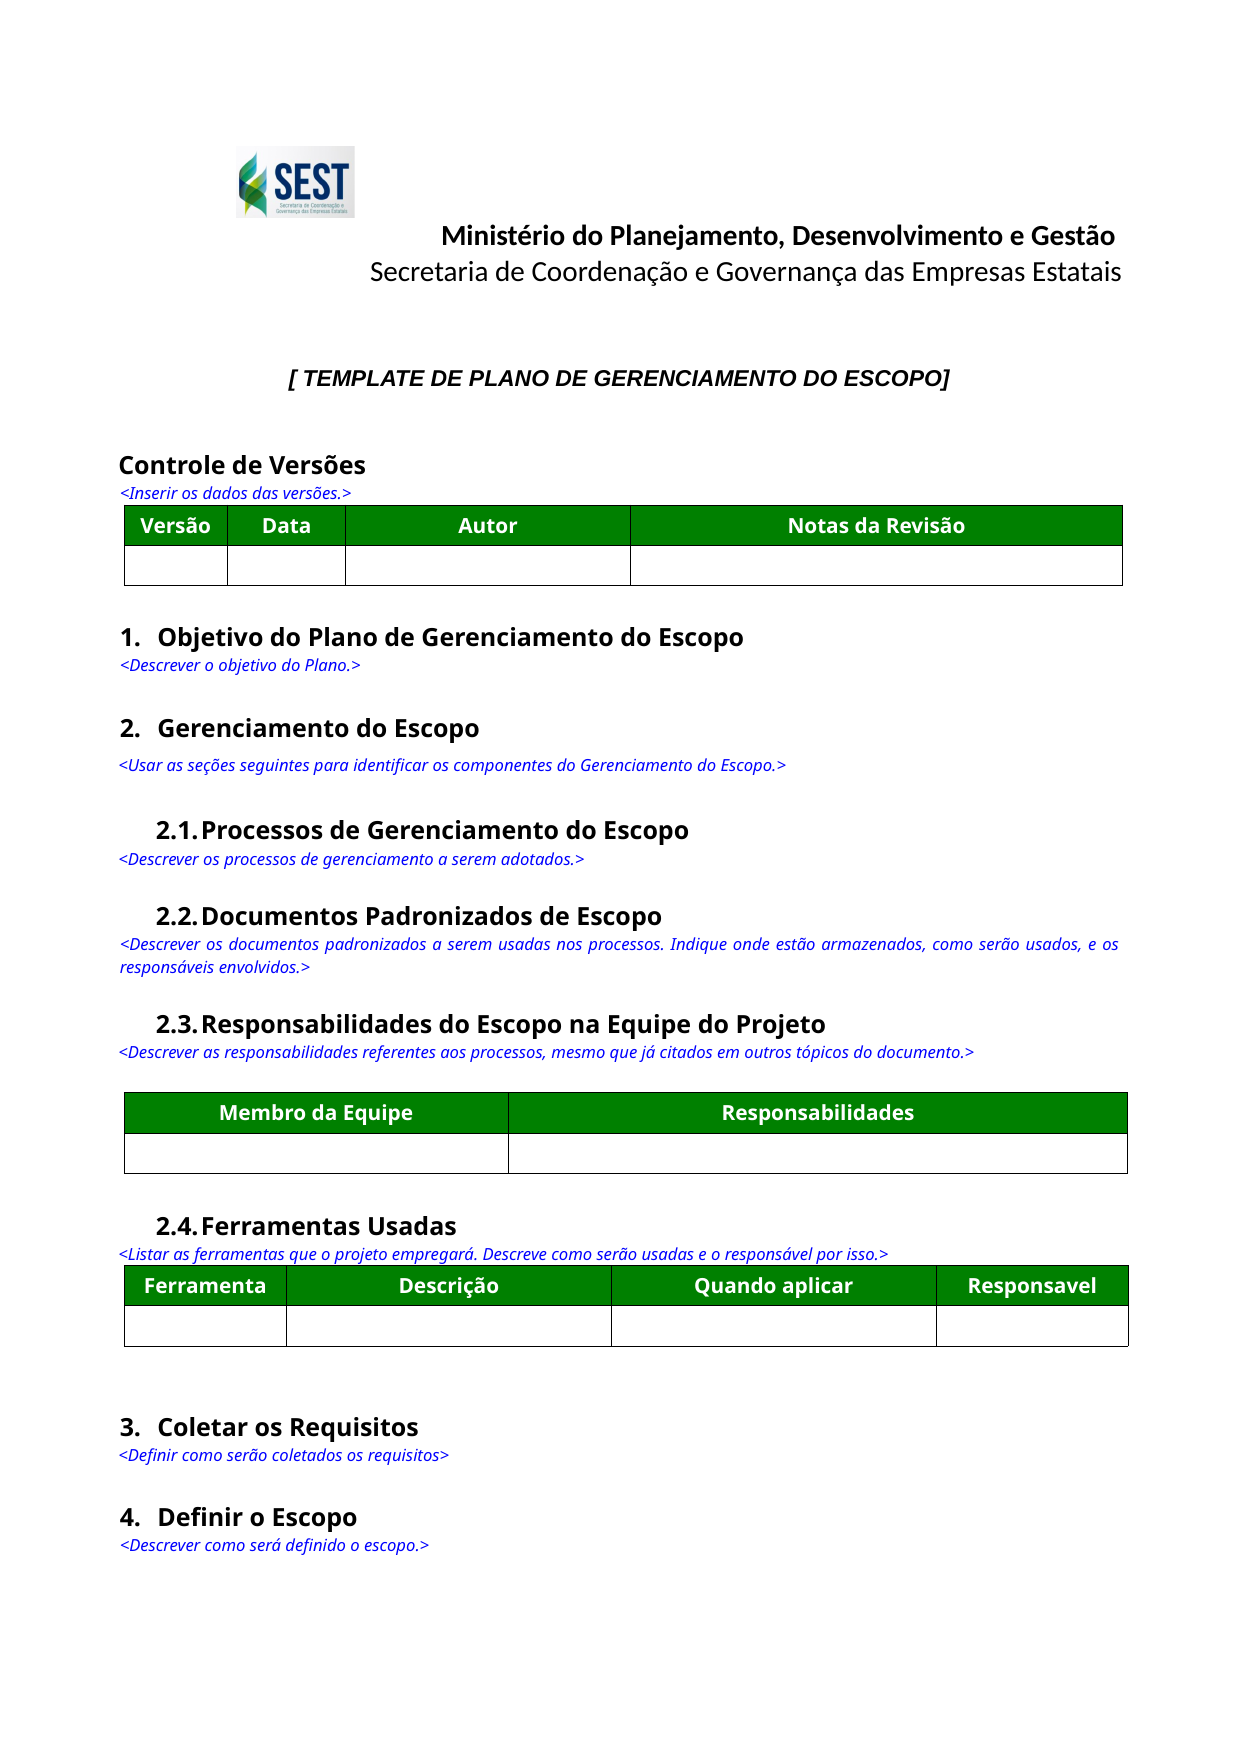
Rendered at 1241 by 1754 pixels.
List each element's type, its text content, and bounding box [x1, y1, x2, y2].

text Controle de Versões [118, 448, 1122, 482]
table_cell [287, 1306, 611, 1346]
table_cell [125, 546, 227, 585]
table_header Data [228, 506, 345, 545]
table_cell [125, 1306, 286, 1346]
list Responsabilidades do Escopo na Equipe do Projeto [156, 1007, 1122, 1041]
text <Descrever os processos de gerenciamento a serem adotados.> [118, 847, 1122, 870]
table_header Descrição [287, 1266, 611, 1305]
list Ferramentas Usadas [156, 1208, 1122, 1242]
table_cell [937, 1306, 1128, 1346]
table_cell [346, 546, 630, 585]
text <Inserir os dados das versões.> [119, 482, 1122, 504]
table_cell [612, 1306, 936, 1346]
text <Descrever o objetivo do Plano.> [119, 654, 1122, 677]
table_cell [509, 1134, 1127, 1173]
list Objetivo do Plano de Gerenciamento do Escopo [119, 620, 1122, 654]
text <Definir como serão coletados os requisitos> [118, 1443, 1122, 1466]
table_header Quando aplicar [612, 1266, 936, 1305]
list Documentos Padronizados de Escopo [156, 898, 1122, 933]
text <Usar as seções seguintes para identificar os componentes do Gerenciamento do Escopo.> [118, 745, 1122, 779]
list Processos de Gerenciamento do Escopo [156, 813, 1122, 847]
table_header Notas da Revisão [631, 506, 1122, 545]
table_header Versão [125, 506, 227, 545]
list Definir o Escopo [119, 1500, 1122, 1534]
text <Descrever as responsabilidades referentes aos processos, mesmo que já citados em outros tópicos do documento.> [118, 1041, 1122, 1063]
table_header Ferramenta [125, 1266, 286, 1305]
table_header Responsavel [937, 1266, 1128, 1305]
text <Listar as ferramentas que o projeto empregará. Descreve como serão usadas e o responsável por isso.> [118, 1242, 1122, 1265]
list Coletar os Requisitos [119, 1409, 1122, 1443]
list Gerenciamento do Escopo [119, 711, 1122, 745]
text <Descrever como será definido o escopo.> [119, 1534, 1122, 1557]
table_header Responsabilidades [509, 1093, 1127, 1133]
table_cell [631, 546, 1122, 585]
text <Descrever os documentos padronizados a serem usadas nos processos. Indique onde estão armazenados, como serão usados, e os responsáveis envolvidos.> [119, 933, 1122, 978]
table_header Autor [346, 506, 630, 545]
table_cell [228, 546, 345, 585]
table_cell [125, 1134, 508, 1173]
table_header Membro da Equipe [125, 1093, 508, 1133]
